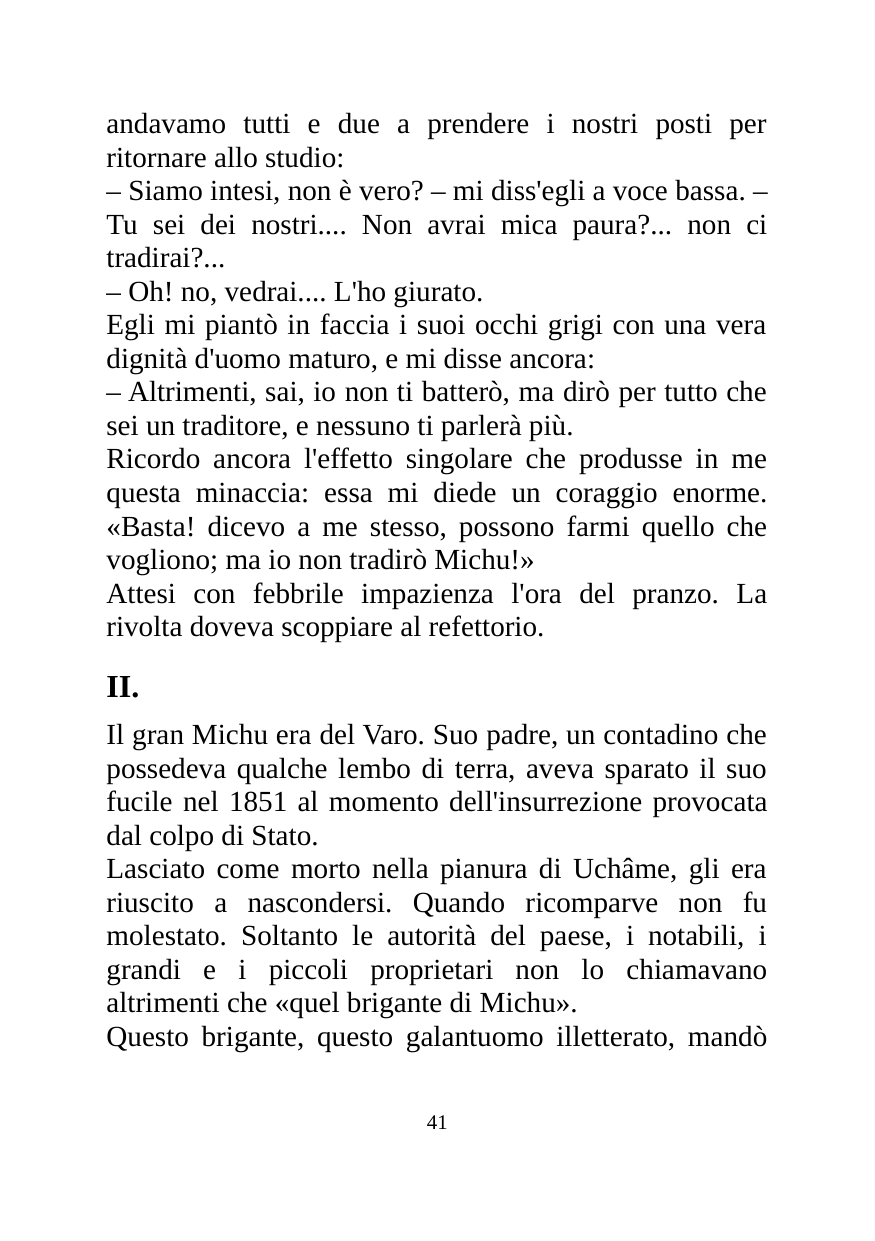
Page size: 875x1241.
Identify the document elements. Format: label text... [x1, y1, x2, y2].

text Egli mi piantò in faccia i suoi occhi grigi con una vera dignità d'uomo maturo, e mi disse ancora: [106, 307, 768, 374]
text andavamo tutti e due a prendere i nostri posti per ritornare allo studio: [106, 106, 768, 173]
text Il gran Michu era del Varo. Suo padre, un contadino che possedeva qualche lembo di terra, aveva sparato il suo fucile nel 1851 al momento dell'insurrezione provocata dal colpo di Stato. [106, 717, 768, 851]
text – Oh! no, vedrai.... L'ho giurato. [106, 274, 768, 307]
text Attesi con febbrile impazienza l'ora del pranzo. La rivolta doveva scoppiare al refettorio. [106, 576, 768, 643]
subtitle II. [106, 668, 768, 705]
text – Siamo intesi, non è vero? – mi diss'egli a voce bassa. – Tu sei dei nostri.... Non avrai mica paura?... non ci tradirai?... [106, 173, 768, 274]
text – Altrimenti, sai, io non ti batterò, ma dirò per tutto che sei un traditore, e nessuno ti parlerà più. [106, 374, 768, 442]
text Ricordo ancora l'effetto singolare che produsse in me questa minaccia: essa mi diede un coraggio enorme. «Basta! dicevo a me stesso, possono farmi quello che vogliono; ma io non tradirò Michu!» [106, 442, 768, 576]
text Questo brigante, questo galantuomo illetterato, mandò [106, 1019, 768, 1053]
text Lasciato come morto nella pianura di Uchâme, gli era riuscito a nascondersi. Quando ricomparve non fu molestato. Soltanto le autorità del paese, i notabili, i grandi e i piccoli proprietari non lo chiamavano altrimenti che «quel brigante di Michu». [106, 851, 768, 1019]
